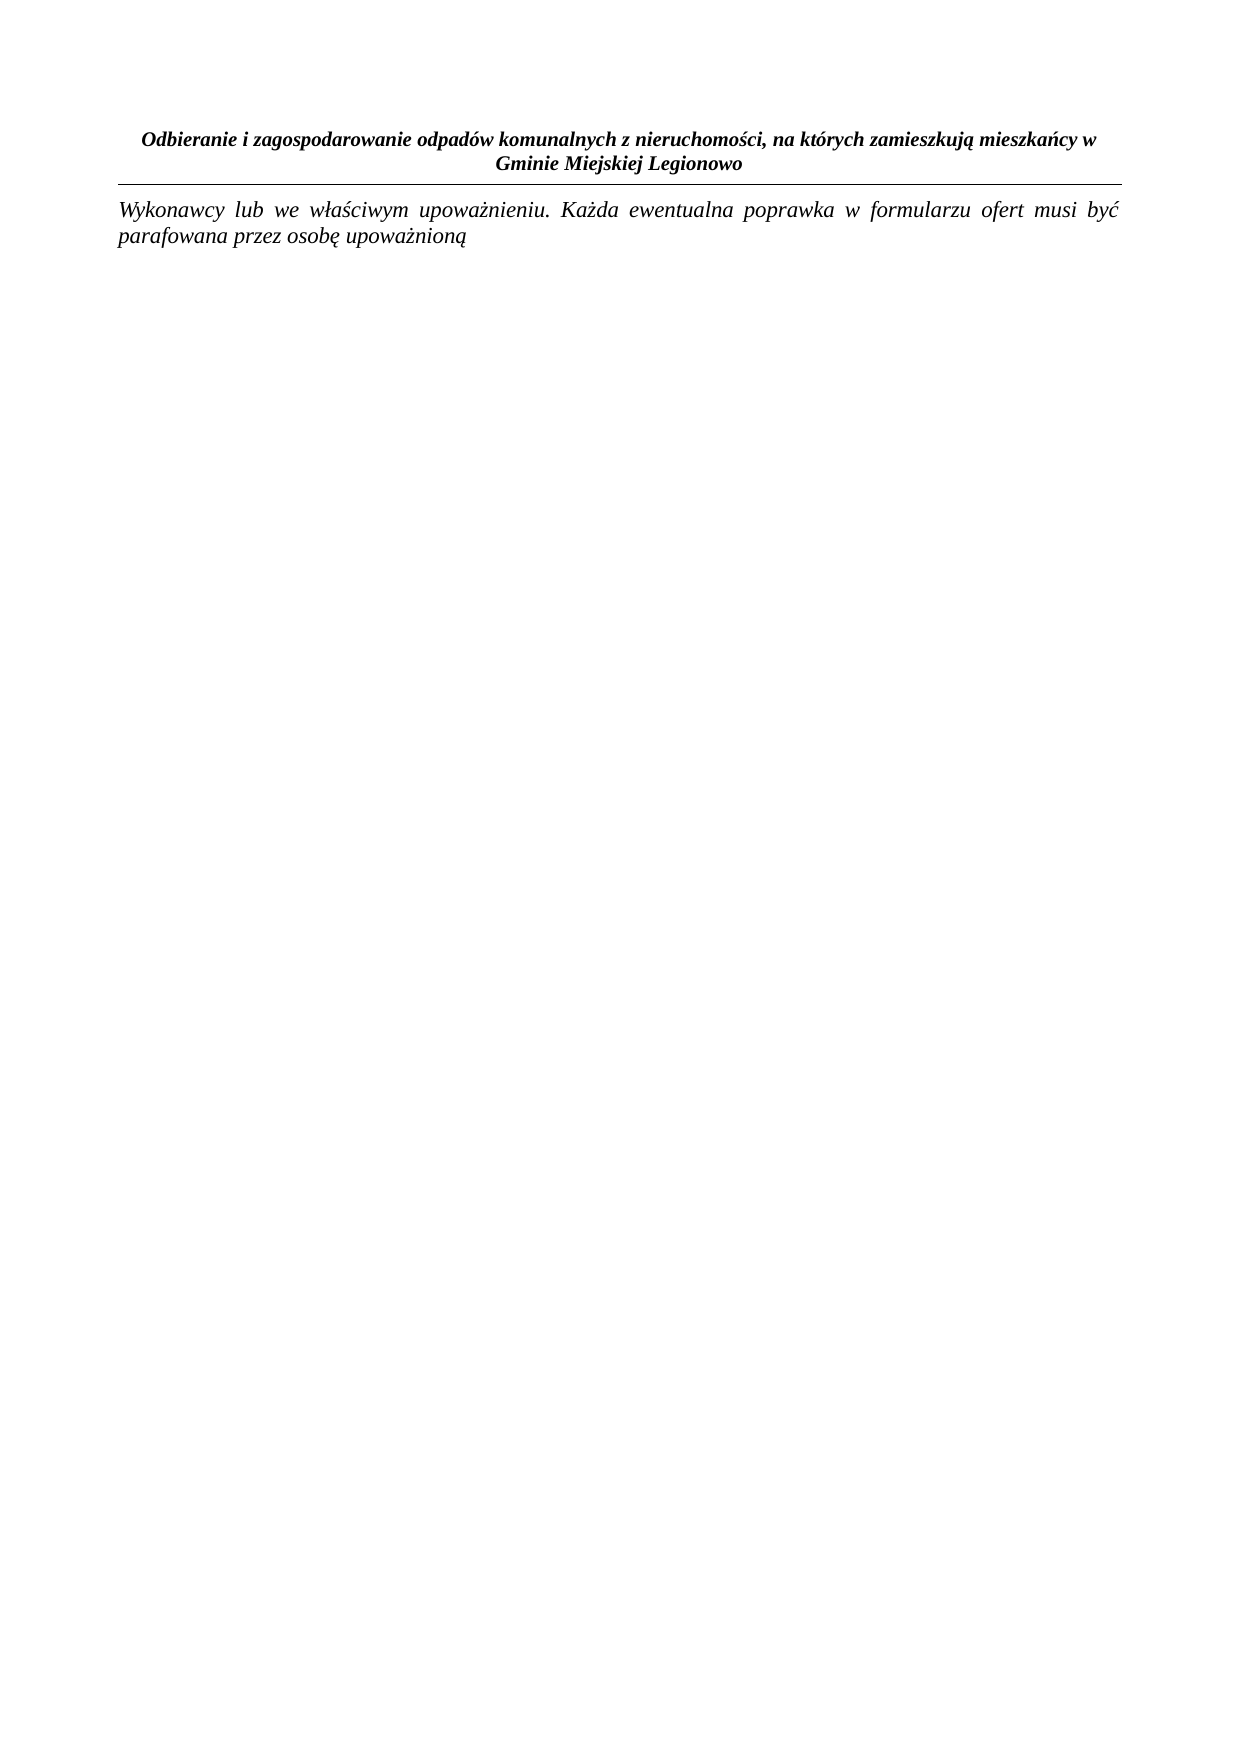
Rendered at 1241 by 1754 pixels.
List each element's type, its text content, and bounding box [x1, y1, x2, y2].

text Wykonawcy lub we właściwym upoważnieniu. Każda ewentualna poprawka w formularzu ofert musi być parafowana przez osobę upoważnioną [118, 185, 1122, 249]
